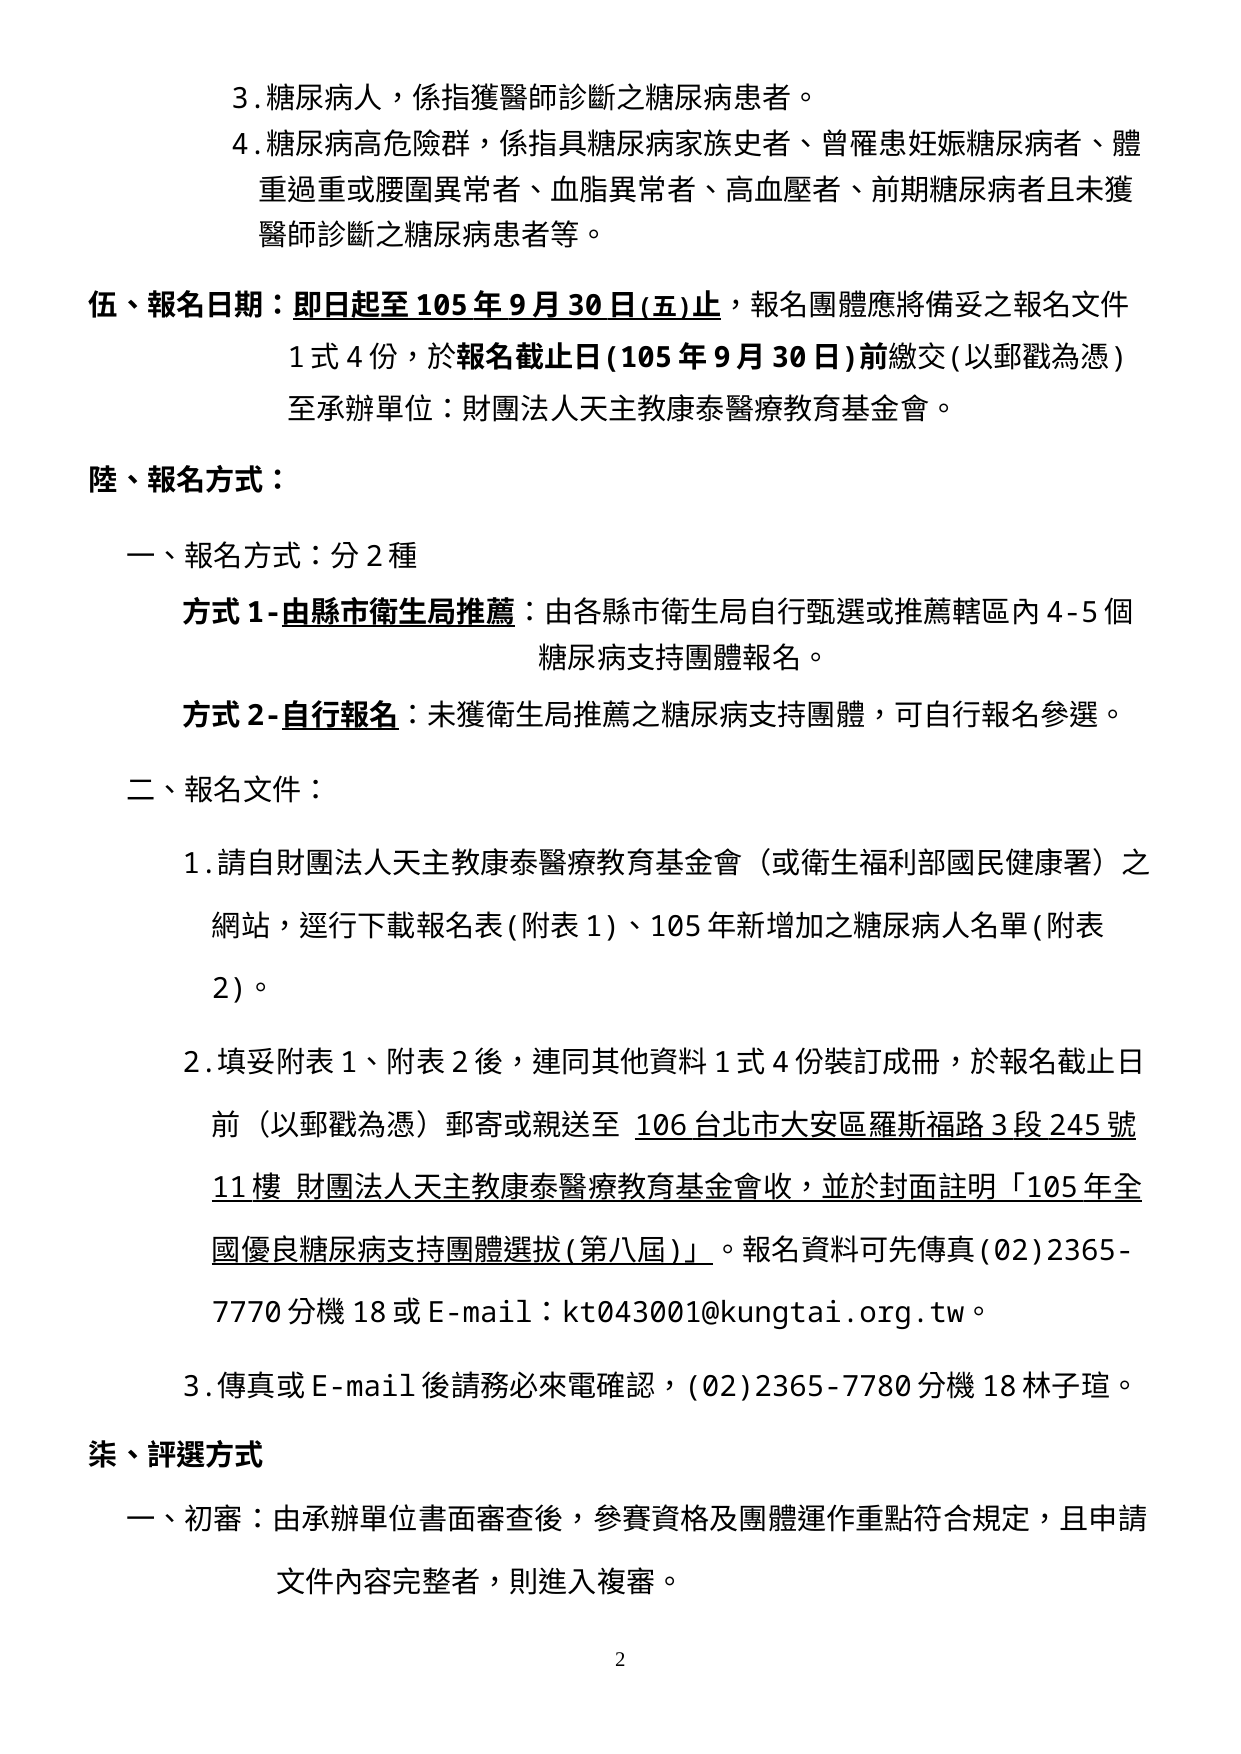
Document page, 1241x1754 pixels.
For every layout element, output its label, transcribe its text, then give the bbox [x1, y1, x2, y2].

text 伍、報名日期：即日起至105年9月30日(五)止，報名團體應將備妥之報名文件1式4份，於報名截止日(105年9月30日)前繳交(以郵戳為憑)至承辦單位：財團法人天主教康泰醫療教育基金會。 [89, 274, 1152, 430]
text 一、報名方式：分2種 [126, 512, 1152, 574]
text 一、初審：由承辦單位書面審查後，參賽資格及團體運作重點符合規定，且申請文件內容完整者，則進入複審。 [126, 1475, 1152, 1600]
text 陸、報名方式： [89, 449, 1152, 501]
text 2.填妥附表1、附表2後，連同其他資料1式4份裝訂成冊，於報名截止日前（以郵戳為憑）郵寄或親送至 106台北市大安區羅斯福路3段245號11樓 財團法人天主教康泰醫療教育基金會收，並於封面註明「105年全國優良糖尿病支持團體選拔(第八屆)」。報名資料可先傳真(02)2365-7770分機18或E-mail：kt043001@kungtai.org.tw。 [182, 1018, 1160, 1331]
text 1.請自財團法人天主教康泰醫療教育基金會（或衛生福利部國民健康署）之網站，逕行下載報名表(附表1)、105年新增加之糖尿病人名單(附表2)。 [182, 819, 1152, 1007]
text 4.糖尿病高危險群，係指具糖尿病家族史者、曾罹患妊娠糖尿病者、體重過重或腰圍異常者、血脂異常者、高血壓者、前期糖尿病者且未獲醫師診斷之糖尿病患者等。 [231, 117, 1152, 255]
text 二、報名文件： [126, 746, 1152, 808]
text 柒、評選方式 [89, 1423, 1152, 1475]
text 方式2-自行報名：未獲衛生局推薦之糖尿病支持團體，可自行報名參選。 [182, 689, 1152, 734]
text 3.糖尿病人，係指獲醫師診斷之糖尿病患者。 [231, 72, 1152, 117]
text 方式1-由縣市衛生局推薦：由各縣市衛生局自行甄選或推薦轄區內4-5個糖尿病支持團體報名。 [182, 586, 1152, 677]
text 3.傳真或E-mail後請務必來電確認，(02)2365-7780分機18林子瑄。 [182, 1342, 1160, 1404]
